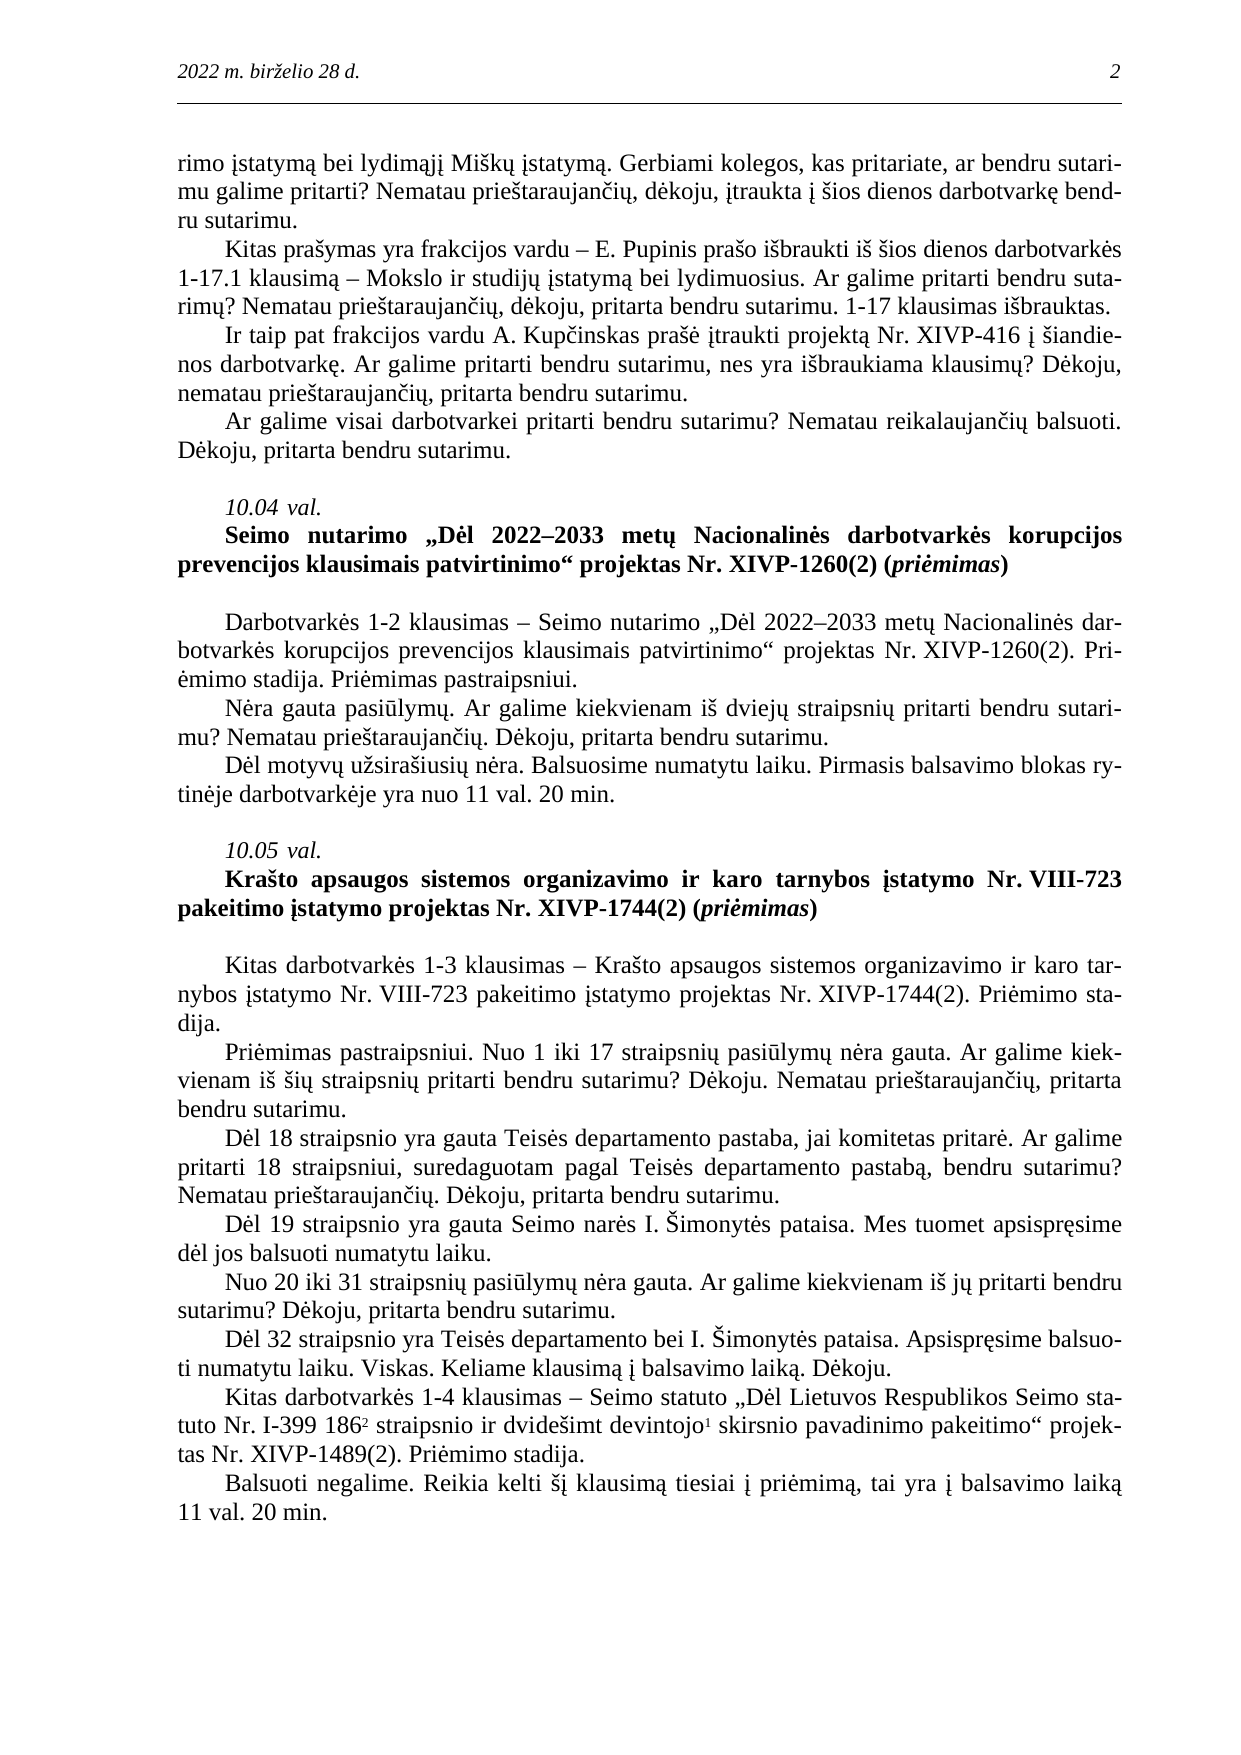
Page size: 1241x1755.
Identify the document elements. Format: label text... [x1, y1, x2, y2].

text Nuo 20 iki 31 straips­nių pa­siū­ly­mų nė­ra gau­ta. Ar ga­li­me kiek­vie­nam iš jų pri­tar­ti ben­dru su­ta­ri­mu? Dė­ko­ju, pri­tar­ta ben­dru su­ta­ri­mu. [177, 1267, 1122, 1324]
text Dar­bo­tvarkės 1-2 klau­si­mas – Sei­mo nu­ta­ri­mo „Dėl 2022–2033 me­tų Na­cio­na­li­nės dar­bo­tvarkės ko­rup­ci­jos pre­ven­ci­jos klau­si­mais pa­tvir­ti­ni­mo“ pro­jek­tas Nr. XIVP-1260(2). Pri­ėmi­mo sta­di­ja. Pri­ėmi­mas pa­straips­niui. [177, 607, 1122, 693]
text Dėl 18 straips­nio yra gau­ta Tei­sės de­par­ta­men­to pa­sta­ba, jai ko­mi­te­tas pri­ta­rė. Ar ga­li­me pri­tar­ti 18 straips­niui, su­re­da­guo­tam pa­gal Tei­sės de­par­ta­men­to pa­sta­bą, ben­dru su­ta­ri­mu? Ne­ma­tau prieš­ta­rau­jan­čių. Dė­ko­ju, pri­tar­ta ben­dru su­ta­ri­mu. [177, 1123, 1122, 1209]
text Sei­mo nu­ta­ri­mo „Dėl 2022–2033 me­tų Na­cio­na­li­nės dar­bo­tvarkės ko­rup­ci­jos preven­ci­jos klau­si­mais pa­tvir­ti­ni­mo“ pro­jek­tas Nr. XIVP-1260(2) (pri­ėmi­mas) [177, 520, 1122, 578]
text Ki­tas dar­bo­tvarkės 1-4 klau­si­mas – Sei­mo sta­tu­to „Dėl Lie­tu­vos Res­pub­li­kos Sei­mo sta­tu­to Nr. I-399 1862 straips­nio ir dvi­de­šimt de­vin­to­jo1 skir­snio pa­va­di­ni­mo pa­kei­ti­mo“ pro­jek­tas Nr. XIVP-1489(2). Pri­ėmi­mo sta­di­ja. [177, 1382, 1122, 1468]
text Dėl mo­ty­vų už­si­ra­šiu­sių nė­ra. Bal­suo­si­me nu­ma­ty­tu lai­ku. Pir­ma­sis bal­sa­vi­mo blo­kas ry­ti­nė­je dar­bo­tvarkėje yra nuo 11 val. 20 min. [177, 750, 1122, 808]
text Ir taip pat frak­ci­jos var­du A. Kup­čins­kas pra­šė įtrauk­ti pro­jek­tą Nr. XIVP-416 į šian­die­nos dar­bo­tvarkę. Ar ga­li­me pri­tar­ti ben­dru su­ta­ri­mu, nes yra iš­brau­kia­ma klau­si­mų? Dė­ko­ju, ne­ma­tau prieš­ta­rau­jan­čių, pri­tar­ta ben­dru su­ta­ri­mu. [177, 320, 1122, 406]
text Ar ga­li­me vi­sai dar­bo­tvarkei pri­tar­ti ben­dru su­ta­ri­mu? Ne­ma­tau rei­ka­lau­jan­čių bal­suo­ti. Dė­ko­ju, pri­tar­ta ben­dru su­ta­ri­mu. [177, 406, 1122, 464]
text ri­mo įsta­ty­mą bei ly­di­mą­jį Miš­kų įsta­ty­mą. Ger­bia­mi ko­le­gos, kas pri­ta­ria­te, ar ben­dru su­ta­ri­mu ga­li­me pri­tar­ti? Ne­ma­tau prieš­ta­rau­jan­čių, dė­ko­ju, įtrauk­ta į šios die­nos dar­bo­tvarkę ben­d­ru su­ta­ri­mu. [177, 148, 1122, 234]
text Pri­ėmi­mas pa­straips­niui. Nuo 1 iki 17 straips­nių pa­siū­ly­mų nė­ra gau­ta. Ar ga­li­me kiek­vie­nam iš šių straips­nių pri­tar­ti ben­dru su­ta­ri­mu? Dė­ko­ju. Ne­ma­tau prieš­ta­rau­jan­čių, pri­tar­ta ben­dru su­ta­ri­mu. [177, 1037, 1122, 1123]
text Bal­suo­ti ne­ga­li­me. Rei­kia kel­ti šį klau­si­mą tie­siai į pri­ėmi­mą, tai yra į bal­sa­vi­mo lai­ką 11 val. 20 min. [177, 1468, 1122, 1525]
text 10.04 val. [224, 493, 1122, 520]
text Nė­ra gau­ta pa­siū­ly­mų. Ar ga­li­me kiek­vie­nam iš dvie­jų straips­nių pri­tar­ti ben­dru su­ta­ri­mu? Ne­ma­tau prieš­ta­rau­jan­čių. Dė­ko­ju, pri­tar­ta ben­dru su­ta­ri­mu. [177, 693, 1122, 750]
text 10.05 val. [224, 837, 1122, 864]
text Dėl 19 straips­nio yra gau­ta Sei­mo na­rės I. Ši­mo­ny­tės pa­tai­sa. Mes tuo­met ap­si­sprę­si­me dėl jos bal­suo­ti nu­ma­ty­tu lai­ku. [177, 1209, 1122, 1267]
text Ki­tas pra­šy­mas yra frak­ci­jos var­du – E. Pu­pi­nis pra­šo iš­brauk­ti iš šios die­nos dar­bo­tvar­kės 1-17.1 klau­si­mą – Moks­lo ir stu­di­jų įsta­ty­mą bei ly­di­muo­sius. Ar ga­li­me pri­tar­ti ben­dru su­ta­ri­mų? Ne­ma­tau prieš­ta­rau­jan­čių, dė­ko­ju, pri­tar­ta ben­dru su­ta­ri­mu. 1-17 klau­si­mas iš­brauk­tas. [177, 234, 1122, 320]
text Kraš­to ap­sau­gos sis­te­mos or­ga­ni­za­vi­mo ir ka­ro tar­ny­bos įsta­ty­mo Nr. VIII-723 pakei­ti­mo įsta­ty­mo pro­jek­tas Nr. XIVP-1744(2) (pri­ėmi­mas) [177, 864, 1122, 922]
text Ki­tas dar­bo­tvarkės 1-3 klau­si­mas – Kraš­to ap­sau­gos sis­te­mos or­ga­ni­za­vi­mo ir ka­ro tar­ny­bos įsta­ty­mo Nr. VIII-723 pa­kei­ti­mo įsta­ty­mo pro­jek­tas Nr. XIVP-1744(2). Pri­ėmi­mo sta­di­ja. [177, 950, 1122, 1037]
text Dėl 32 straips­nio yra Tei­sės de­par­ta­men­to bei I. Ši­mo­ny­tės pa­tai­sa. Ap­si­sprę­si­me bal­suo­ti nu­ma­ty­tu lai­ku. Vis­kas. Ke­lia­me klau­si­mą į bal­sa­vi­mo lai­ką. Dė­ko­ju. [177, 1324, 1122, 1382]
